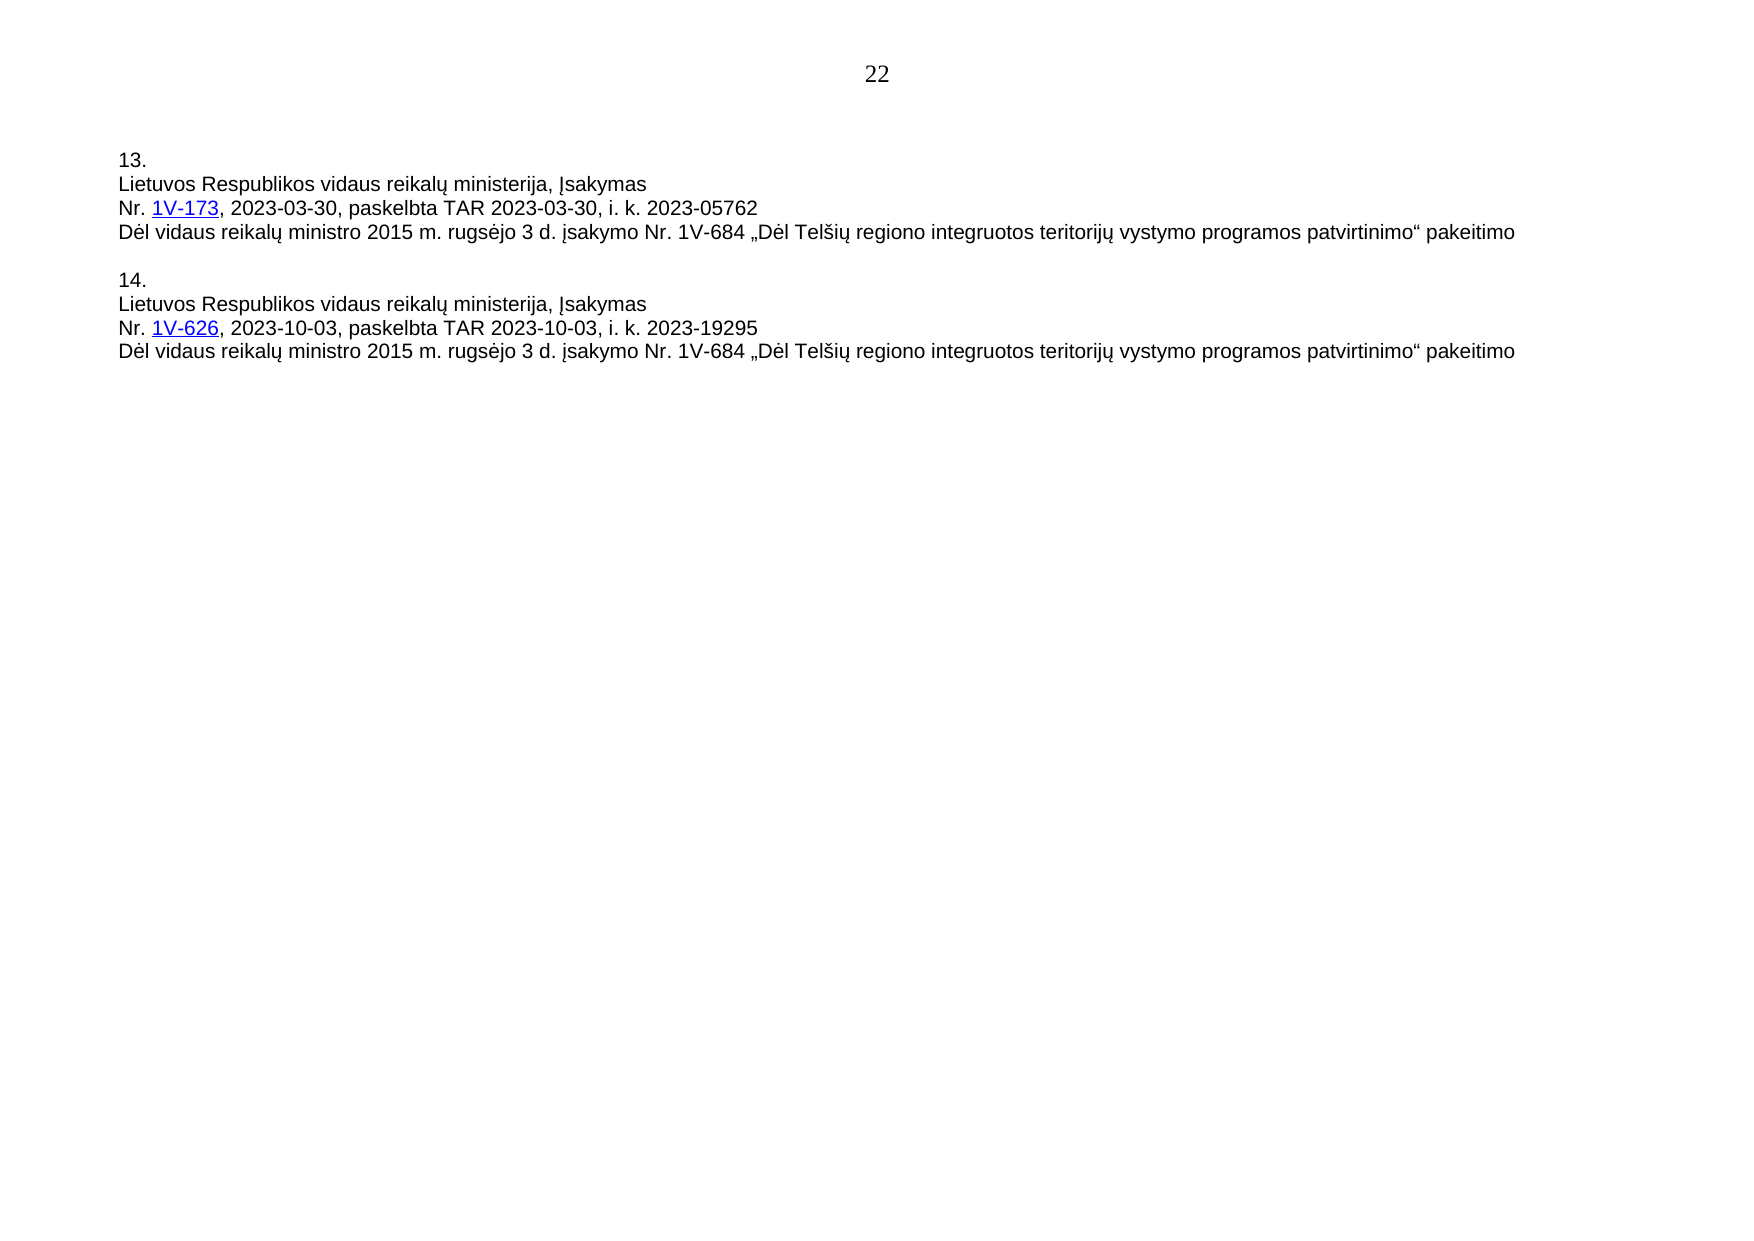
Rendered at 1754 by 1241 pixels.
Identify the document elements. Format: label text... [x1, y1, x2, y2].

text Dėl vidaus reikalų ministro 2015 m. rugsėjo 3 d. įsakymo Nr. 1V-684 „Dėl Telšių regiono integruotos teritorijų vystymo programos patvirtinimo“ pakeitimo [118, 219, 1636, 243]
text Dėl vidaus reikalų ministro 2015 m. rugsėjo 3 d. įsakymo Nr. 1V-684 „Dėl Telšių regiono integruotos teritorijų vystymo programos patvirtinimo“ pakeitimo [118, 339, 1636, 363]
text Nr. 1V-173, 2023-03-30, paskelbta TAR 2023-03-30, i. k. 2023-05762 [118, 196, 1636, 219]
text Lietuvos Respublikos vidaus reikalų ministerija, Įsakymas [118, 172, 1636, 196]
text Lietuvos Respublikos vidaus reikalų ministerija, Įsakymas [118, 291, 1636, 315]
text Nr. 1V-626, 2023-10-03, paskelbta TAR 2023-10-03, i. k. 2023-19295 [118, 315, 1636, 339]
text 14. [118, 267, 1636, 291]
text 13. [118, 148, 1636, 172]
